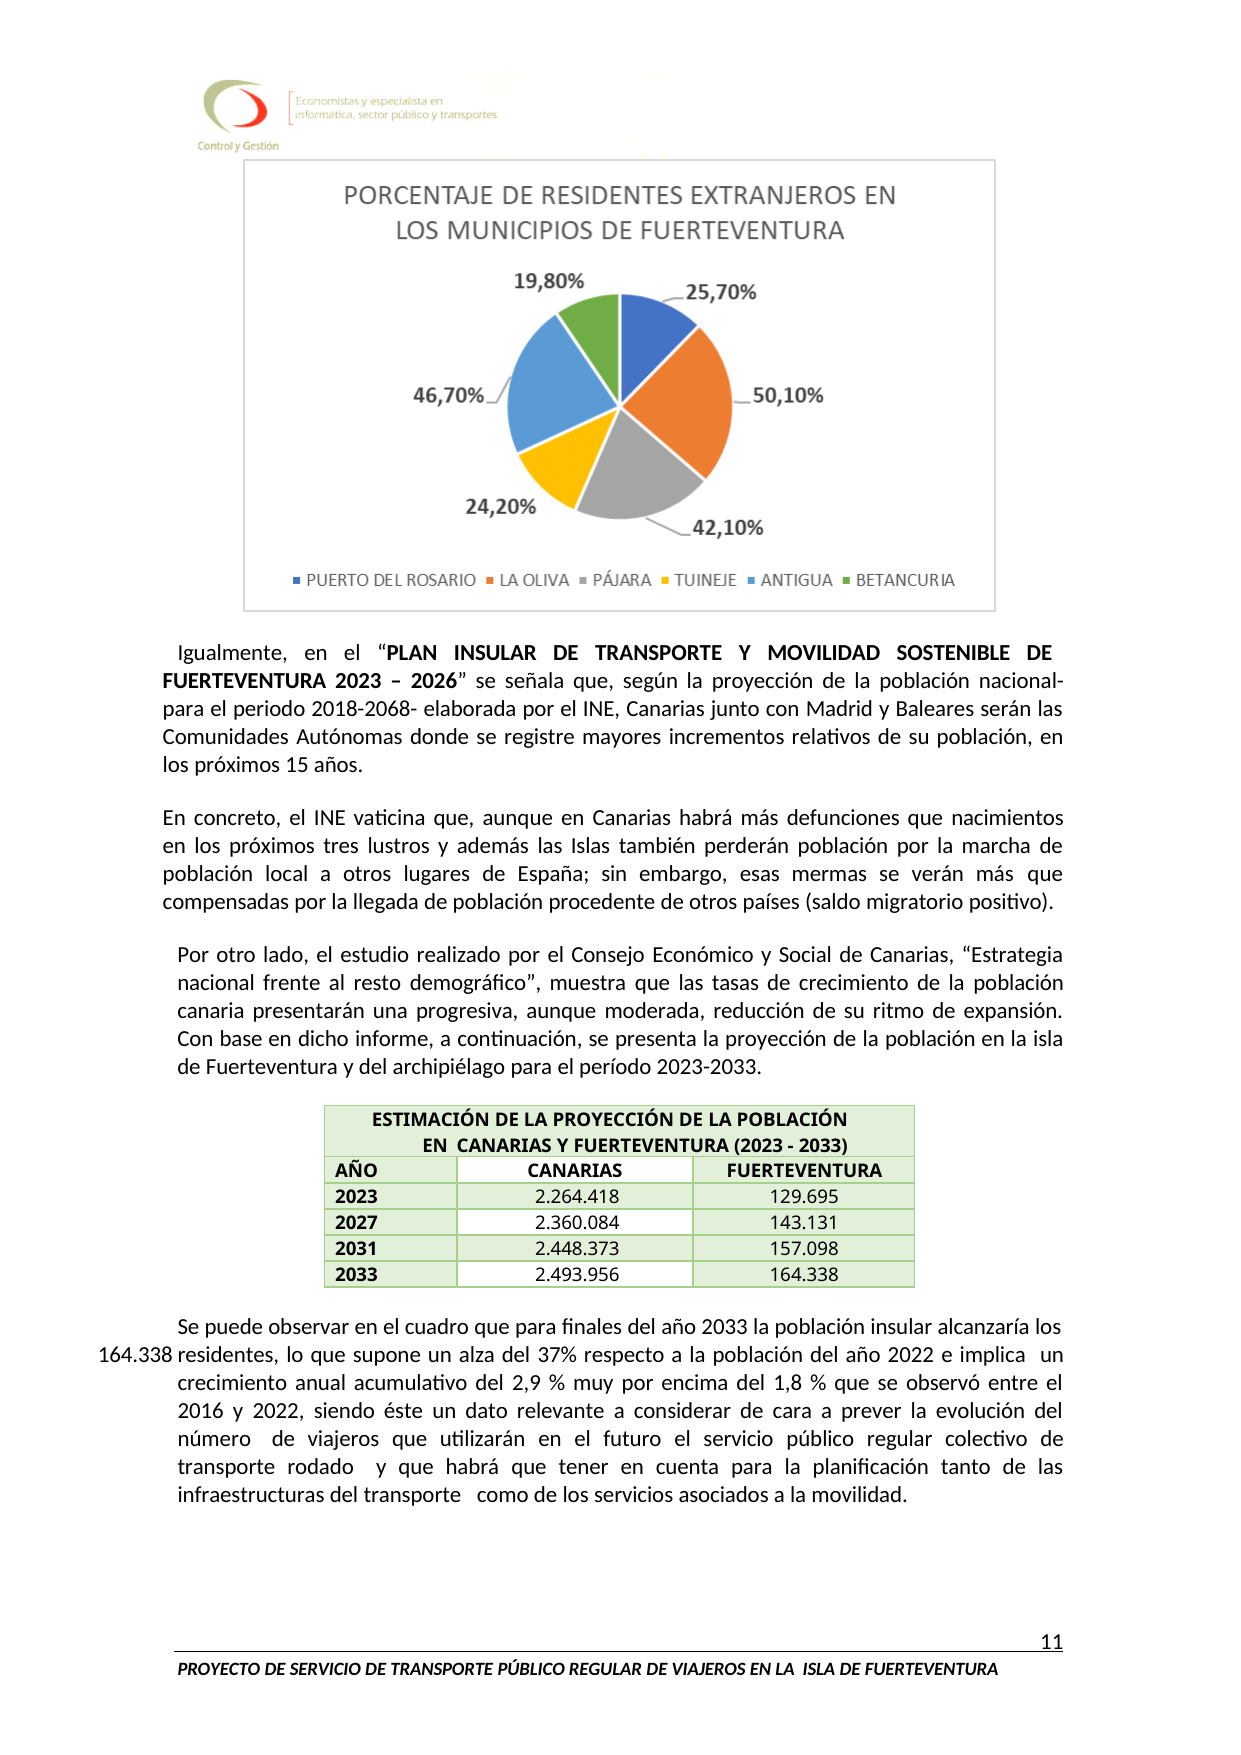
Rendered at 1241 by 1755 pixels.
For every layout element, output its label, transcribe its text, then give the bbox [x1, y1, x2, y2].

table_cell 2023 [325, 1184, 456, 1208]
table_cell 164.338 [694, 1262, 914, 1286]
table_cell CANARIAS [458, 1157, 692, 1182]
text Se puede observar en el cuadro que para finales del año 2033 la población insular alcanzaría los [177, 1312, 1076, 1340]
table_cell 2033 [325, 1262, 456, 1286]
table_cell AÑO [325, 1157, 456, 1182]
table_header ESTIMACIÓN DE LA PROYECCIÓN DE LA POBLACIÓN EN CANARIAS Y FUERTEVENTURA (2023 - 2033) [325, 1106, 914, 1156]
table_cell 129.695 [694, 1184, 914, 1208]
table_cell 2.493.956 [458, 1262, 692, 1286]
table_cell FUERTEVENTURA [694, 1157, 914, 1182]
table_cell 157.098 [694, 1236, 914, 1260]
list residentes, lo que supone un alza del 37% respecto a la población del año 2022 e implica un crecimiento anual acumulativo del 2,9 % muy por encima del 1,8 % que se observó entre el 2016 y 2022, siendo éste un dato relevante a considerar de cara a prever la evolución del número de viajeros que utilizarán en el futuro el servicio público regular colectivo de transporte rodado y que habrá que tener en cuenta para la planificación tanto de las infraestructuras del transporte como de los servicios asociados a la movilidad. [162, 1340, 1064, 1508]
text En concreto, el INE vaticina que, aunque en Canarias habrá más defunciones que nacimientos en los próximos tres lustros y además las Islas también perderán población por la marcha de población local a otros lugares de España; sin embargo, esas mermas se verán más que compensadas por la llegada de población procedente de otros países (saldo migratorio positivo). [162, 803, 1064, 915]
table_cell 2031 [325, 1236, 456, 1260]
text Por otro lado, el estudio realizado por el Consejo Económico y Social de Canarias, “Estrategia nacional frente al resto demográfico”, muestra que las tasas de crecimiento de la población canaria presentarán una progresiva, aunque moderada, reducción de su ritmo de expansión. Con base en dicho informe, a continuación, se presenta la proyección de la población en la isla de Fuerteventura y del archipiélago para el período 2023-2033. [177, 940, 1064, 1080]
text Igualmente, en el “PLAN INSULAR DE TRANSPORTE Y MOVILIDAD SOSTENIBLE DE [177, 638, 1076, 666]
table_cell 2.264.418 [458, 1184, 692, 1208]
table_cell 143.131 [694, 1210, 914, 1234]
table_cell 2.448.373 [458, 1236, 692, 1260]
table_cell 2.360.084 [458, 1210, 692, 1234]
table_cell 2027 [325, 1210, 456, 1234]
text FUERTEVENTURA 2023 – 2026” se señala que, según la proyección de la población nacional- para el periodo 2018-2068- elaborada por el INE, Canarias junto con Madrid y Baleares serán las Comunidades Autónomas donde se registre mayores incrementos relativos de su población, en los próximos 15 años. [162, 666, 1064, 778]
